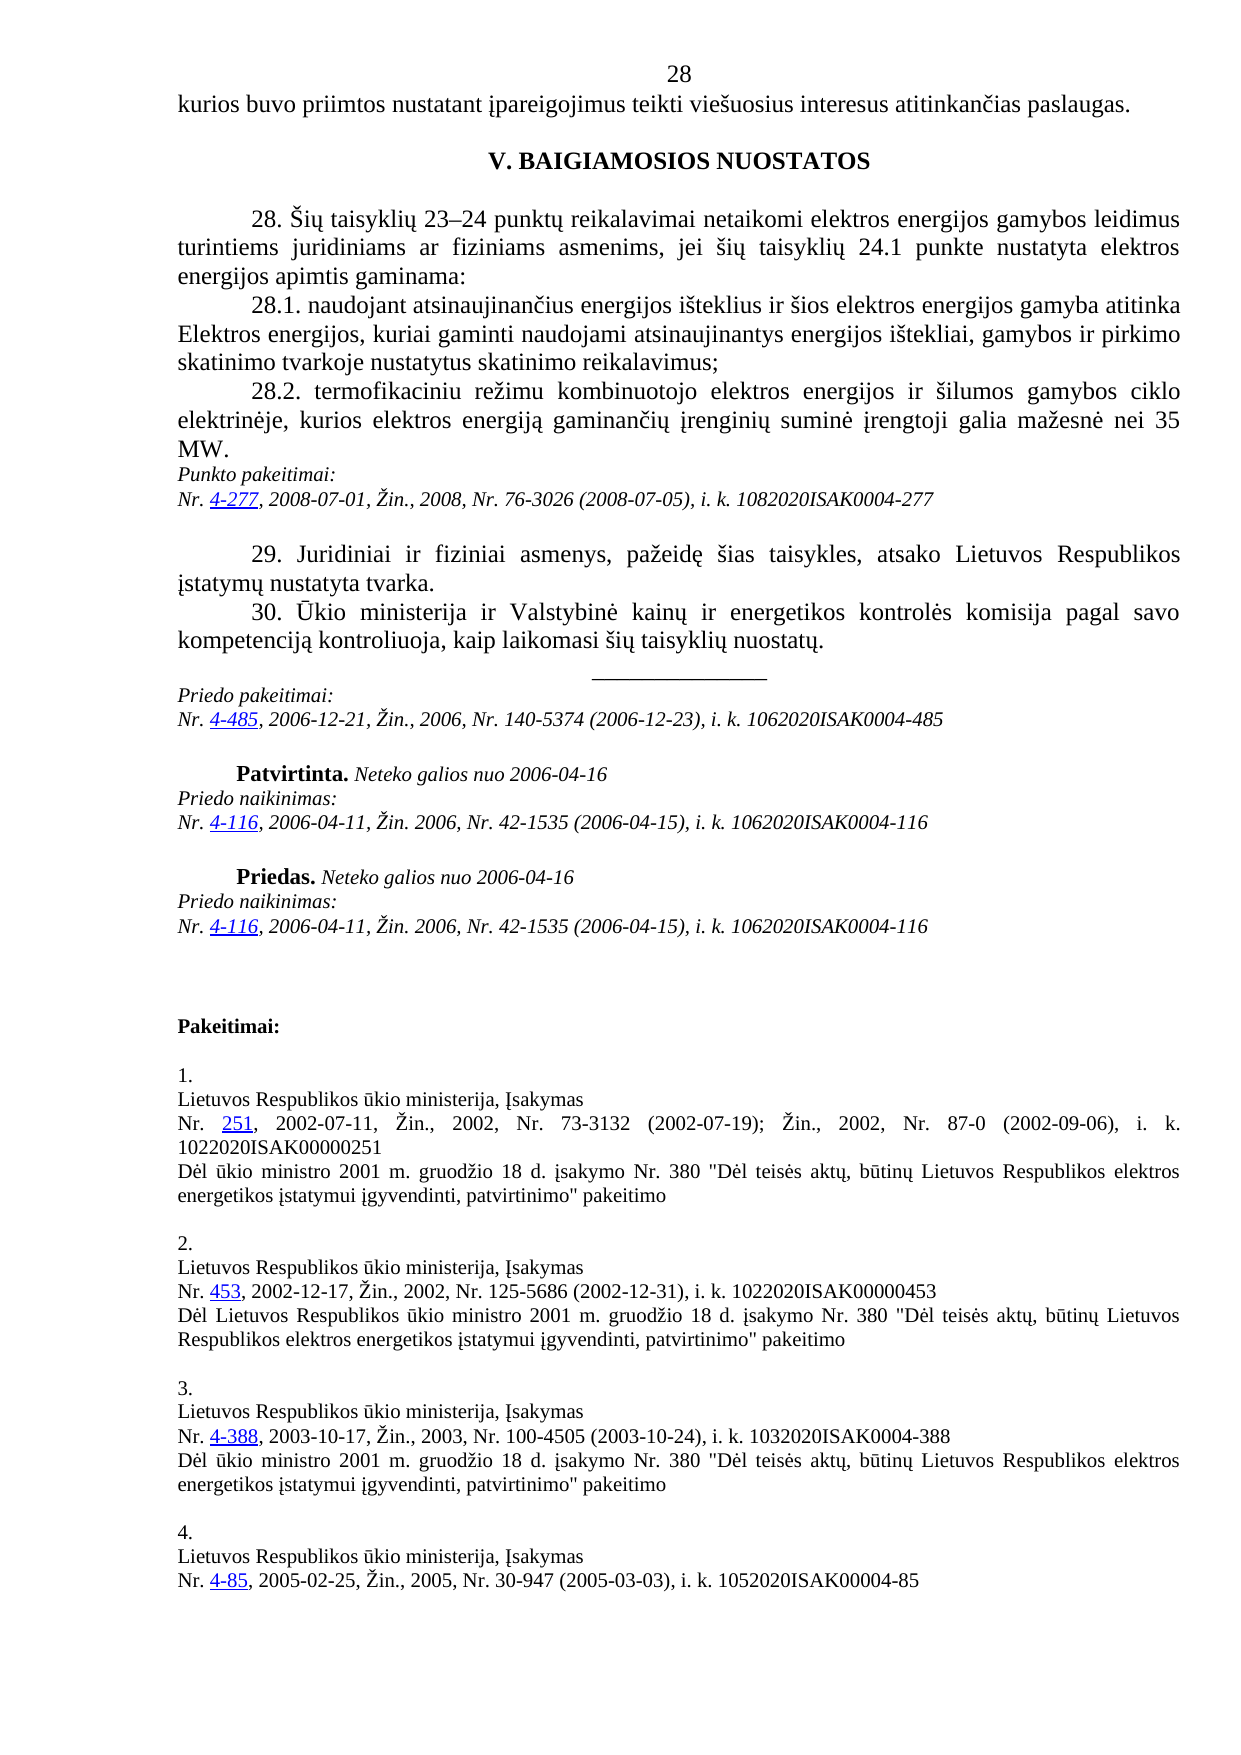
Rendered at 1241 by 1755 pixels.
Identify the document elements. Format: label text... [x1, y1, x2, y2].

text Nr. 251, 2002-07-11, Žin., 2002, Nr. 73-3132 (2002-07-19); Žin., 2002, Nr. 87-0 (2002-09-06), i. k. 1022020ISAK00000251 [177, 1111, 1181, 1159]
text Priedo naikinimas: [177, 889, 1181, 913]
text 29. Juridiniai ir fiziniai asmenys, pažeidę šias taisykles, atsako Lietuvos Respublikos įstatymų nustatyta tvarka. [177, 539, 1181, 597]
text Lietuvos Respublikos ūkio ministerija, Įsakymas [177, 1544, 1181, 1568]
text Priedo naikinimas: [177, 786, 1181, 810]
text Lietuvos Respublikos ūkio ministerija, Įsakymas [177, 1399, 1181, 1423]
text 30. Ūkio ministerija ir Valstybinė kainų ir energetikos kontrolės komisija pagal savo kompetenciją kontroliuoja, kaip laikomasi šių taisyklių nuostatų. [177, 597, 1181, 654]
text kurios buvo priimtos nustatant įpareigojimus teikti viešuosius interesus atitinkančias paslaugas. [177, 89, 1181, 117]
text 3. [177, 1375, 1181, 1399]
text V. BAIGIAMOSIOS NUOSTATOS [177, 146, 1181, 175]
text Nr. 4-388, 2003-10-17, Žin., 2003, Nr. 100-4505 (2003-10-24), i. k. 1032020ISAK0004-388 [177, 1423, 1181, 1448]
text 28. Šių taisyklių 23–24 punktų reikalavimai netaikomi elektros energijos gamybos leidimus turintiems juridiniams ar fiziniams asmenims, jei šių taisyklių 24.1 punkte nustatyta elektros energijos apimtis gaminama: [177, 204, 1181, 290]
text Dėl ūkio ministro 2001 m. gruodžio 18 d. įsakymo Nr. 380 "Dėl teisės aktų, būtinų Lietuvos Respublikos elektros energetikos įstatymui įgyvendinti, patvirtinimo" pakeitimo [177, 1448, 1181, 1496]
text 4. [177, 1520, 1181, 1544]
text 2. [177, 1231, 1181, 1255]
text Nr. 4-116, 2006-04-11, Žin. 2006, Nr. 42-1535 (2006-04-15), i. k. 1062020ISAK0004-116 [177, 810, 1181, 834]
text 28.2. termofikaciniu režimu kombinuotojo elektros energijos ir šilumos gamybos ciklo elektrinėje, kurios elektros energiją gaminančių įrenginių suminė įrengtoji galia mažesnė nei 35 MW. [177, 376, 1181, 462]
text Lietuvos Respublikos ūkio ministerija, Įsakymas [177, 1087, 1181, 1111]
text Nr. 4-277, 2008-07-01, Žin., 2008, Nr. 76-3026 (2008-07-05), i. k. 1082020ISAK0004-277 [177, 486, 1181, 511]
text 1. [177, 1063, 1181, 1087]
text Nr. 4-485, 2006-12-21, Žin., 2006, Nr. 140-5374 (2006-12-23), i. k. 1062020ISAK0004-485 [177, 707, 1181, 731]
text Dėl Lietuvos Respublikos ūkio ministro 2001 m. gruodžio 18 d. įsakymo Nr. 380 "Dėl teisės aktų, būtinų Lietuvos Respublikos elektros energetikos įstatymui įgyvendinti, patvirtinimo" pakeitimo [177, 1303, 1181, 1351]
text Priedas. Neteko galios nuo 2006-04-16 [177, 863, 1181, 889]
text Nr. 4-116, 2006-04-11, Žin. 2006, Nr. 42-1535 (2006-04-15), i. k. 1062020ISAK0004-116 [177, 913, 1181, 938]
text Dėl ūkio ministro 2001 m. gruodžio 18 d. įsakymo Nr. 380 "Dėl teisės aktų, būtinų Lietuvos Respublikos elektros energetikos įstatymui įgyvendinti, patvirtinimo" pakeitimo [177, 1159, 1181, 1207]
text Lietuvos Respublikos ūkio ministerija, Įsakymas [177, 1255, 1181, 1279]
text ______________ [177, 654, 1181, 683]
text Pakeitimai: [177, 1014, 1181, 1038]
text Priedo pakeitimai: [177, 683, 1181, 707]
text Punkto pakeitimai: [177, 462, 1181, 486]
text Patvirtinta. Neteko galios nuo 2006-04-16 [177, 760, 1181, 786]
text Nr. 4-85, 2005-02-25, Žin., 2005, Nr. 30-947 (2005-03-03), i. k. 1052020ISAK00004-85 [177, 1568, 1181, 1592]
text Nr. 453, 2002-12-17, Žin., 2002, Nr. 125-5686 (2002-12-31), i. k. 1022020ISAK00000453 [177, 1279, 1181, 1303]
text 28.1. naudojant atsinaujinančius energijos išteklius ir šios elektros energijos gamyba atitinka Elektros energijos, kuriai gaminti naudojami atsinaujinantys energijos ištekliai, gamybos ir pirkimo skatinimo tvarkoje nustatytus skatinimo reikalavimus; [177, 290, 1181, 376]
